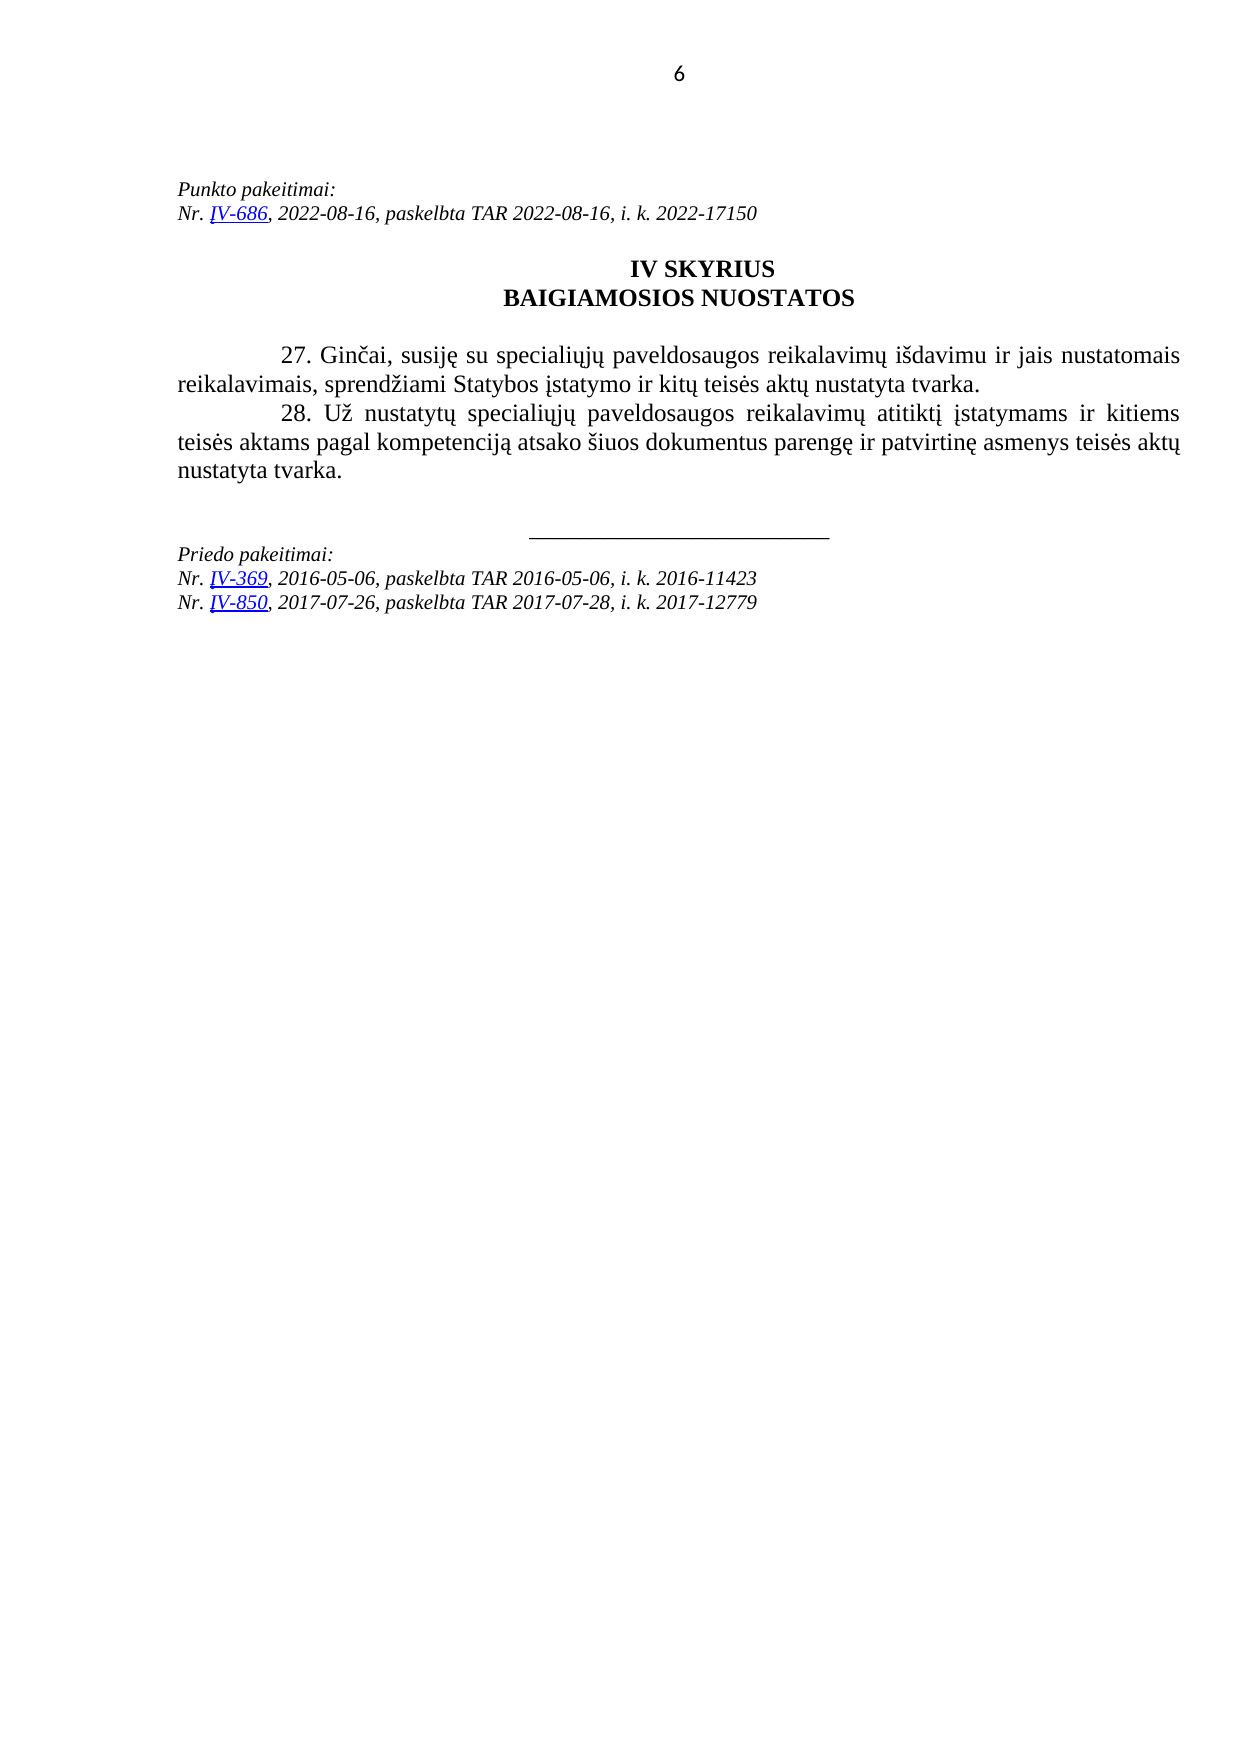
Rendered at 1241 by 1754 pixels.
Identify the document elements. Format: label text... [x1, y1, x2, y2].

text ________________________ [177, 513, 1181, 542]
text Nr. ĮV-686, 2022-08-16, paskelbta TAR 2022-08-16, i. k. 2022-17150 [177, 201, 1181, 225]
text 27. Ginčai, susiję su specialiųjų paveldosaugos reikalavimų išdavimu ir jais nustatomais reikalavimais, sprendžiami Statybos įstatymo ir kitų teisės aktų nustatyta tvarka. [177, 340, 1181, 398]
text Nr. ĮV-850, 2017-07-26, paskelbta TAR 2017-07-28, i. k. 2017-12779 [177, 590, 1181, 614]
text Nr. ĮV-369, 2016-05-06, paskelbta TAR 2016-05-06, i. k. 2016-11423 [177, 566, 1181, 590]
text Priedo pakeitimai: [177, 542, 1181, 566]
text IV SKYRIUS [307, 254, 1181, 283]
text 28. Už nustatytų specialiųjų paveldosaugos reikalavimų atitiktį įstatymams ir kitiems teisės aktams pagal kompetenciją atsako šiuos dokumentus parengę ir patvirtinę asmenys teisės aktų nustatyta tvarka. [177, 398, 1181, 484]
text Punkto pakeitimai: [177, 177, 1181, 201]
text BAIGIAMOSIOS NUOSTATOS [177, 283, 1181, 312]
